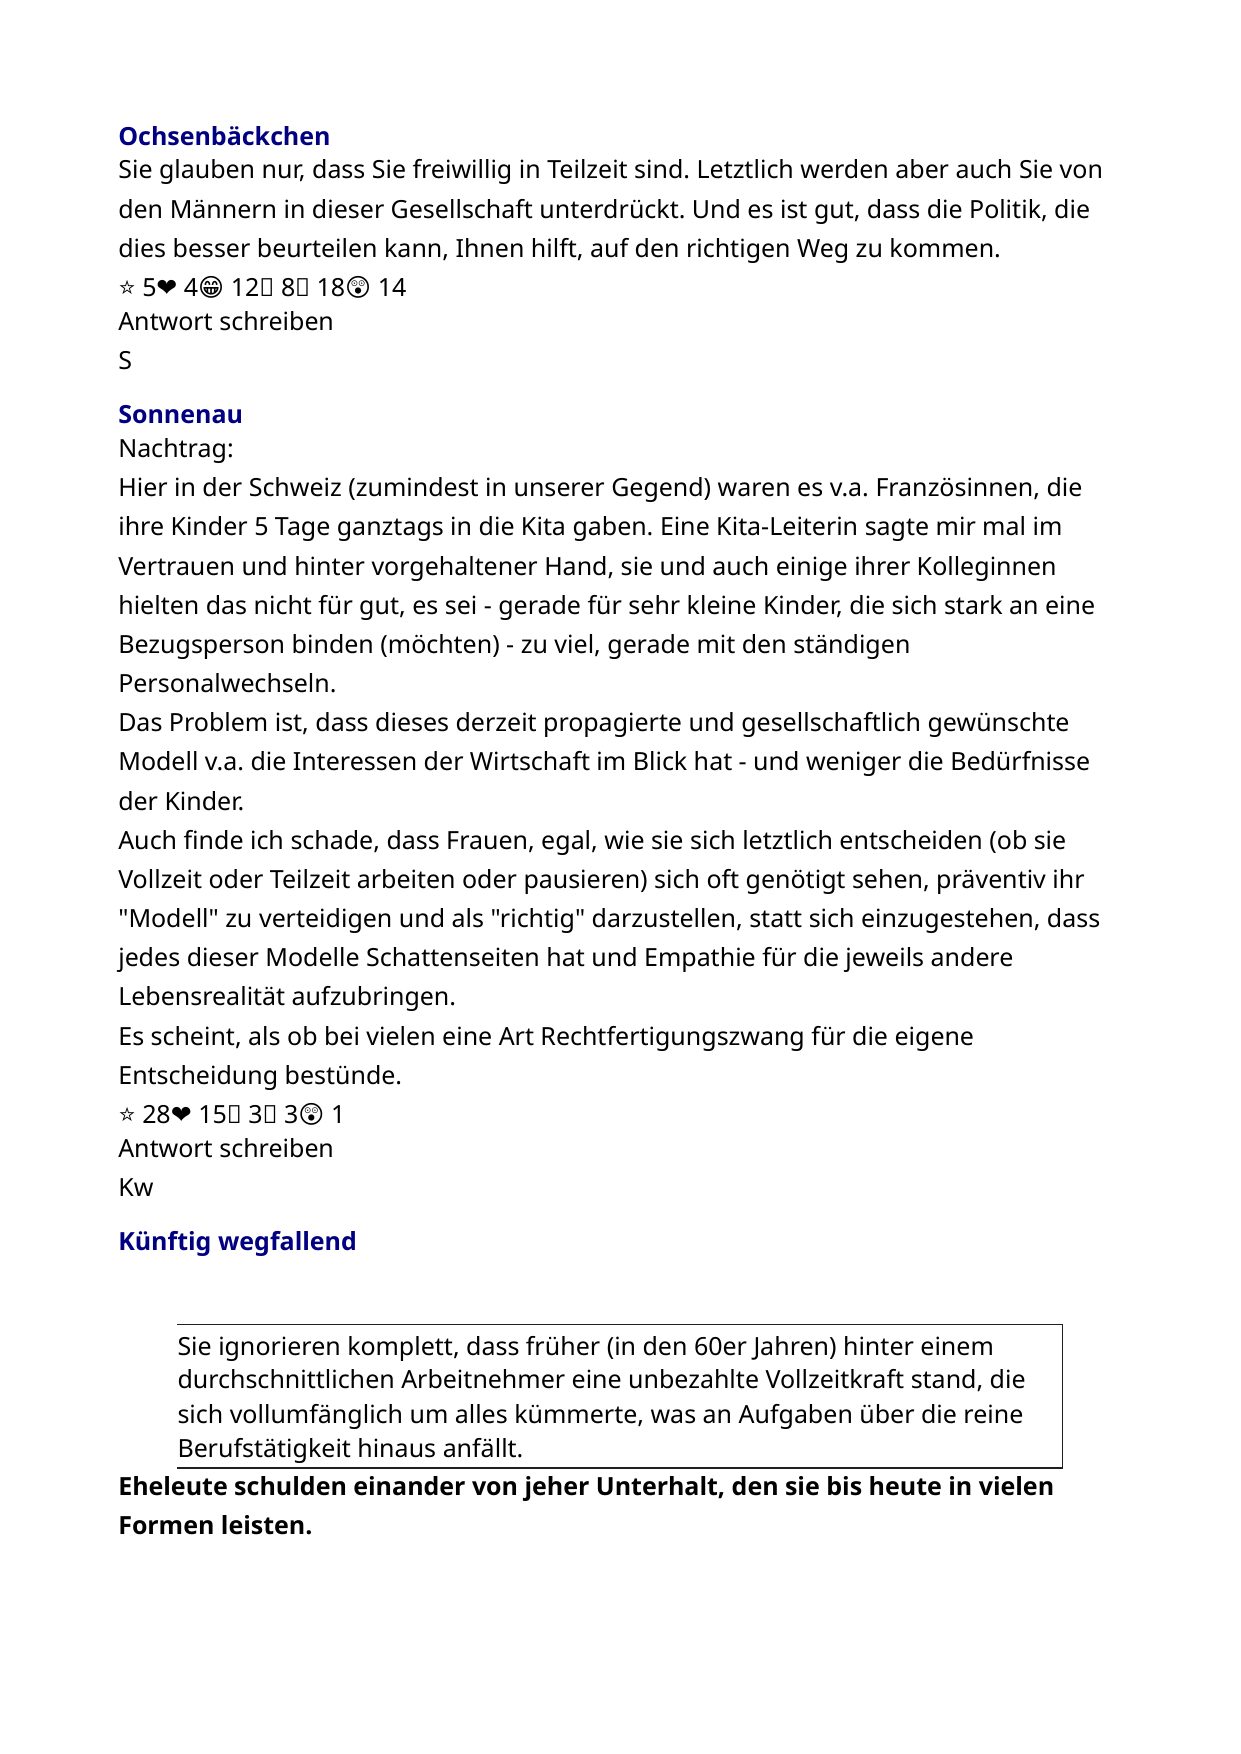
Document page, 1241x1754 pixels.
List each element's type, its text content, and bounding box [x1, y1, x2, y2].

text Eheleute schulden einander von jeher Unterhalt, den sie bis heute in vielen Formen leisten. [118, 1469, 1122, 1542]
text Antwort schreiben [118, 1131, 1122, 1165]
text Nachtrag: [118, 431, 1122, 465]
text ⭐️ 28❤️ 15🙁 3🤨 3😲 1 [118, 1097, 1122, 1131]
text Sie ignorieren komplett, dass früher (in den 60er Jahren) hinter einem durchschnittlichen Arbeitnehmer eine unbezahlte Vollzeitkraft stand, die sich vollumfänglich um alles kümmerte, was an Aufgaben über die reine Berufstätigkeit hinaus anfällt. [177, 1325, 1062, 1467]
subtitle Sonnenau [118, 397, 1122, 431]
text Hier in der Schweiz (zumindest in unserer Gegend) waren es v.a. Französinnen, die ihre Kinder 5 Tage ganztags in die Kita gaben. Eine Kita-Leiterin sagte mir mal im Vertrauen und hinter vorgehaltener Hand, sie und auch einige ihrer Kolleginnen hielten das nicht für gut, es sei - gerade für sehr kleine Kinder, die sich stark an eine Bezugsperson binden (möchten) - zu viel, gerade mit den ständigen Personalwechseln. [118, 470, 1122, 700]
text ⭐️ 5❤️ 4😁 12🙁 8🤨 18😲 14 [118, 270, 1122, 304]
text Das Problem ist, dass dieses derzeit propagierte und gesellschaftlich gewünschte Modell v.a. die Interessen der Wirtschaft im Blick hat - und weniger die Bedürfnisse der Kinder. [118, 705, 1122, 817]
subtitle Ochsenbäckchen [118, 118, 1122, 152]
text Es scheint, als ob bei vielen eine Art Rechtfertigungszwang für die eigene Entscheidung bestünde. [118, 1018, 1122, 1091]
subtitle Künftig wegfallend [118, 1223, 1122, 1258]
text Sie glauben nur, dass Sie freiwillig in Teilzeit sind. Letztlich werden aber auch Sie von den Männern in dieser Gesellschaft unterdrückt. Und es ist gut, dass die Politik, die dies besser beurteilen kann, Ihnen hilft, auf den richtigen Weg zu kommen. [118, 152, 1122, 264]
text S [118, 343, 1122, 377]
text Antwort schreiben [118, 304, 1122, 338]
text Kw [118, 1170, 1122, 1204]
text Auch finde ich schade, dass Frauen, egal, wie sie sich letztlich entscheiden (ob sie Vollzeit oder Teilzeit arbeiten oder pausieren) sich oft genötigt sehen, präventiv ihr "Modell" zu verteidigen und als "richtig" darzustellen, statt sich einzugestehen, dass jedes dieser Modelle Schattenseiten hat und Empathie für die jeweils andere Lebensrealität aufzubringen. [118, 822, 1122, 1013]
